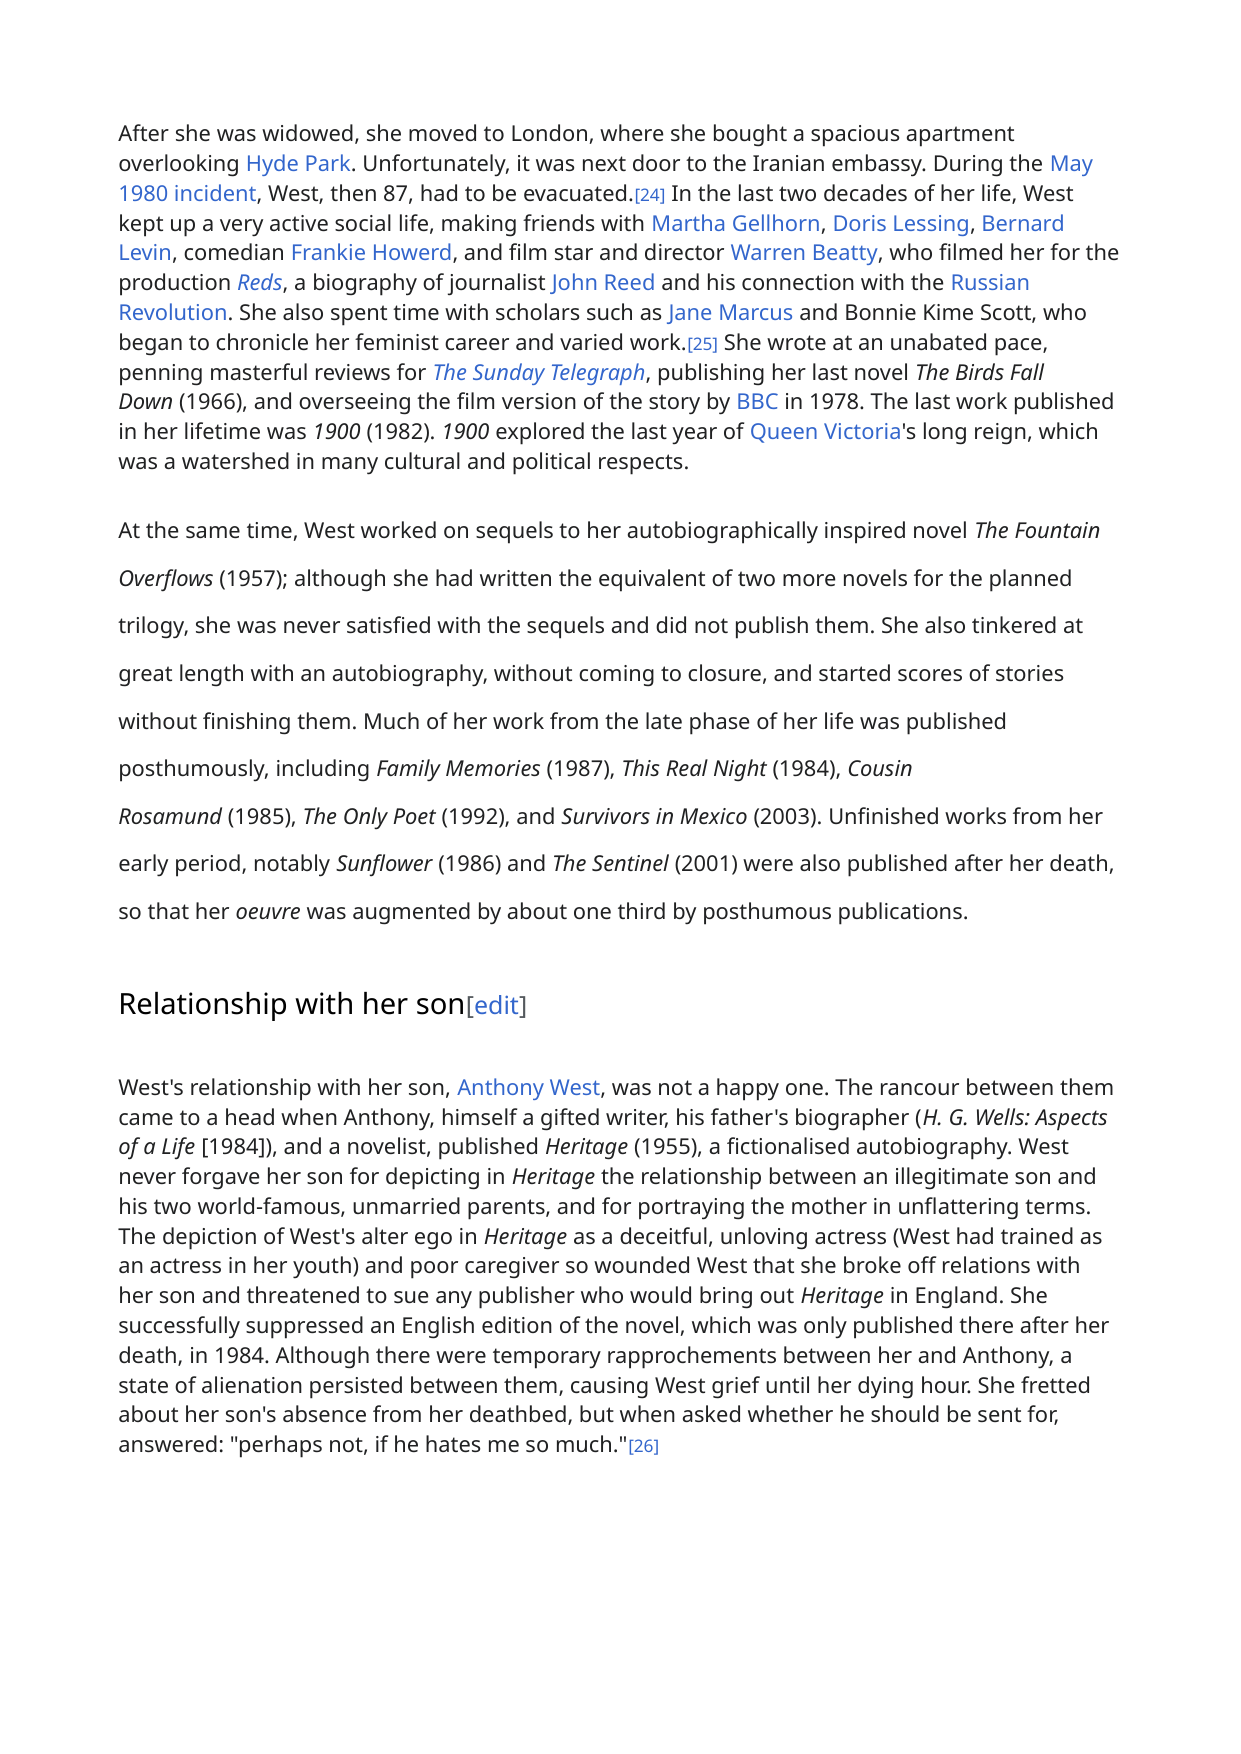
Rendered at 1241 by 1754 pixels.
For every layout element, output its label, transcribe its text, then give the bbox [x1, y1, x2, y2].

text West's relationship with her son, Anthony West, was not a happy one. The rancour between them came to a head when Anthony, himself a gifted writer, his father's biographer (H. G. Wells: Aspects of a Life [1984]), and a novelist, published Heritage (1955), a fictionalised autobiography. West never forgave her son for depicting in Heritage the relationship between an illegitimate son and his two world-famous, unmarried parents, and for portraying the mother in unflattering terms. The depiction of West's alter ego in Heritage as a deceitful, unloving actress (West had trained as an actress in her youth) and poor caregiver so wounded West that she broke off relations with her son and threatened to sue any publisher who would bring out Heritage in England. She successfully suppressed an English edition of the novel, which was only published there after her death, in 1984. Although there were temporary rapprochements between her and Anthony, a state of alienation persisted between them, causing West grief until her dying hour. She fretted about her son's absence from her deathbed, but when asked whether he should be sent for, answered: "perhaps not, if he hates me so much."[26] [118, 1072, 1122, 1459]
text At the same time, West worked on sequels to her autobiographically inspired novel The Fountain Overflows (1957); although she had written the equivalent of two more novels for the planned trilogy, she was never satisfied with the sequels and did not publish them. She also tinkered at great length with an autobiography, without coming to closure, and started scores of stories without finishing them. Much of her work from the late phase of her life was published posthumously, including Family Memories (1987), This Real Night (1984), Cousin Rosamund (1985), The Only Poet (1992), and Survivors in Mexico (2003). Unfinished works from her early period, notably Sunflower (1986) and The Sentinel (2001) were also published after her death, so that her oeuvre was augmented by about one third by posthumous publications. [118, 515, 1122, 926]
text After she was widowed, she moved to London, where she bought a spacious apartment overlooking Hyde Park. Unfortunately, it was next door to the Iranian embassy. During the May 1980 incident, West, then 87, had to be evacuated.[24] In the last two decades of her life, West kept up a very active social life, making friends with Martha Gellhorn, Doris Lessing, Bernard Levin, comedian Frankie Howerd, and film star and director Warren Beatty, who filmed her for the production Reds, a biography of journalist John Reed and his connection with the Russian Revolution. She also spent time with scholars such as Jane Marcus and Bonnie Kime Scott, who began to chronicle her feminist career and varied work.[25] She wrote at an unabated pace, penning masterful reviews for The Sunday Telegraph, publishing her last novel The Birds Fall Down (1966), and overseeing the film version of the story by BBC in 1978. The last work published in her lifetime was 1900 (1982). 1900 explored the last year of Queen Victoria's long reign, which was a watershed in many cultural and political respects. [118, 118, 1122, 476]
subtitle Relationship with her son[edit] [118, 983, 1122, 1023]
